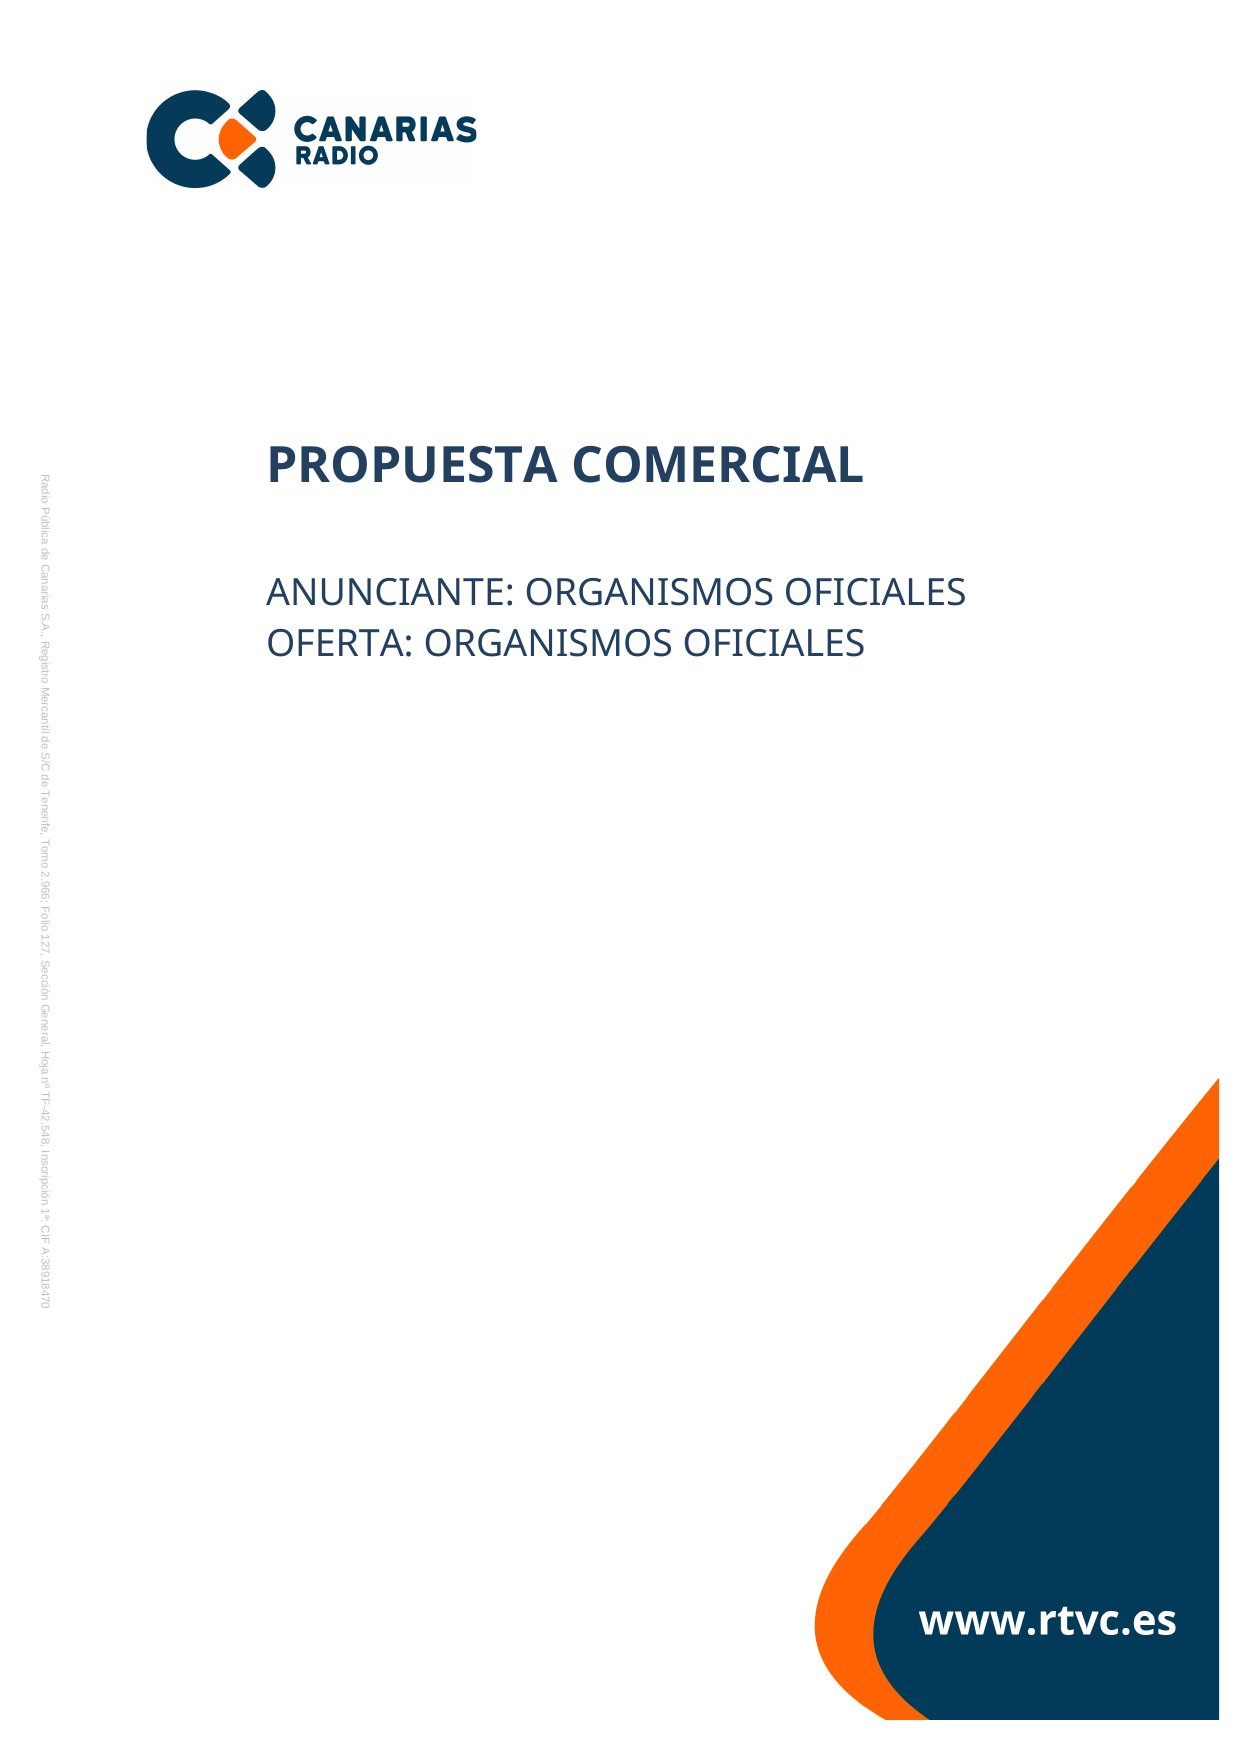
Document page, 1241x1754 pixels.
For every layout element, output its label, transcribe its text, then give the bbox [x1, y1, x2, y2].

text ANUNCIANTE: ORGANISMOS OFICIALES [148, 565, 1078, 616]
text OFERTA: ORGANISMOS OFICIALES [148, 616, 1078, 667]
text PROPUESTA COMERCIAL [148, 429, 1078, 497]
